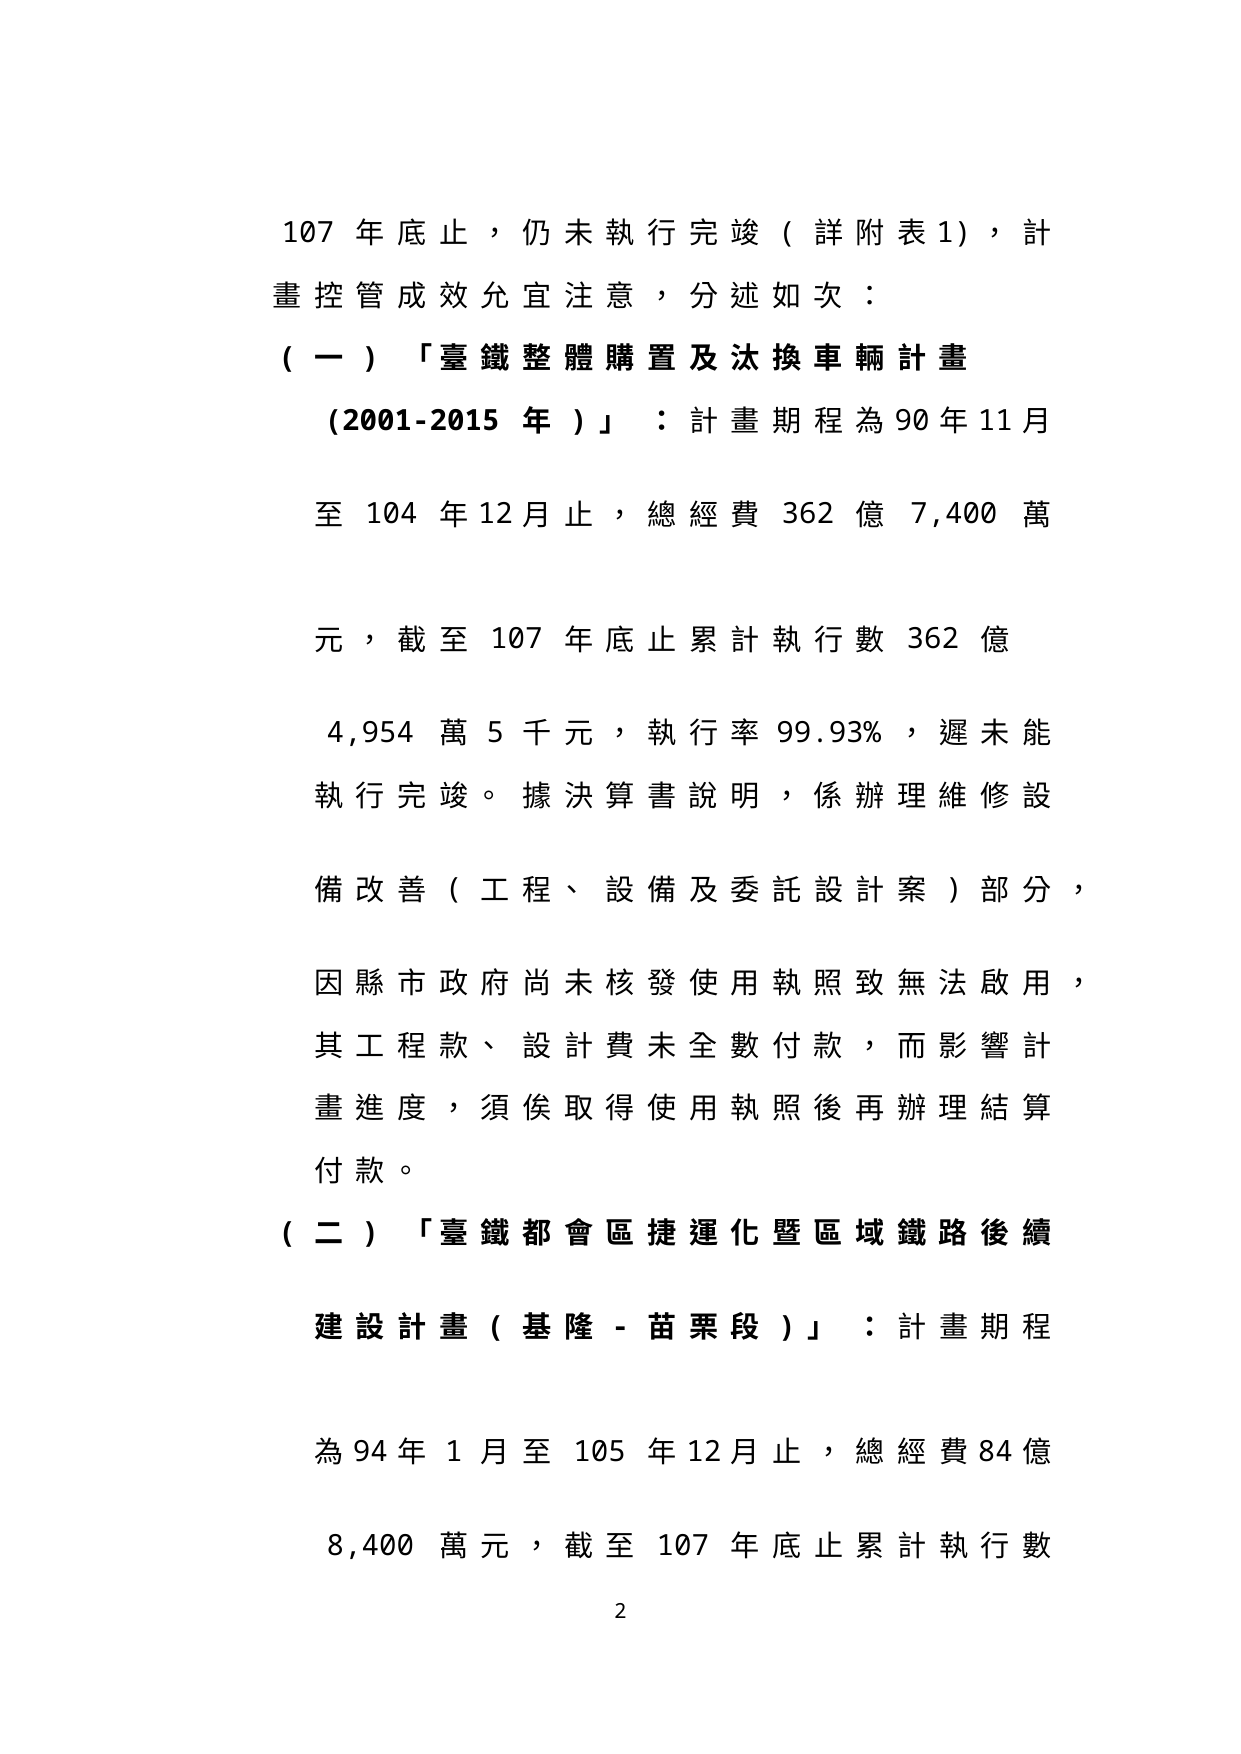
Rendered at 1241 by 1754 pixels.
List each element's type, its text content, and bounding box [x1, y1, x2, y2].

text (一)「臺鐵整體購置及汰換車輛計畫(2001-2015年)」：計畫期程為90年11月至104年12月止，總經費362億7,400萬元，截至107年底止累計執行數362億4,954萬5千元，執行率99.93%，遲未能執行完竣。據決算書說明，係辦理維修設備改善(工程、設備及委託設計案)部分，因縣市政府尚未核發使用執照致無法啟用，其工程款、設計費未全數付款，而影響計畫進度，須俟取得使用執照後再辦理結算付款。 [242, 314, 1058, 1189]
text (二)「臺鐵都會區捷運化暨區域鐵路後續建設計畫(基隆-苗栗段)」：計畫期程為94年1月至105年12月止，總經費84億8,400萬元，截至107年底止累計執行數75億9,298萬3千元，執行率89.50%，計畫進度落後。據決算書說明，計畫之主體工程均已完工，部分站體因公共藝術設置需依公共藝術設置辦法，邀集專家學者進行評選，程序較為繁複，致預算進度落後。截至107年底止已完成藝術品製作，俟新北市文化局核備後，辦理後續結算作業。 [242, 1189, 1058, 1564]
text 107年底止，仍未執行完竣(詳附表1)，計畫控管成效允宜注意，分述如次： [242, 189, 1058, 314]
